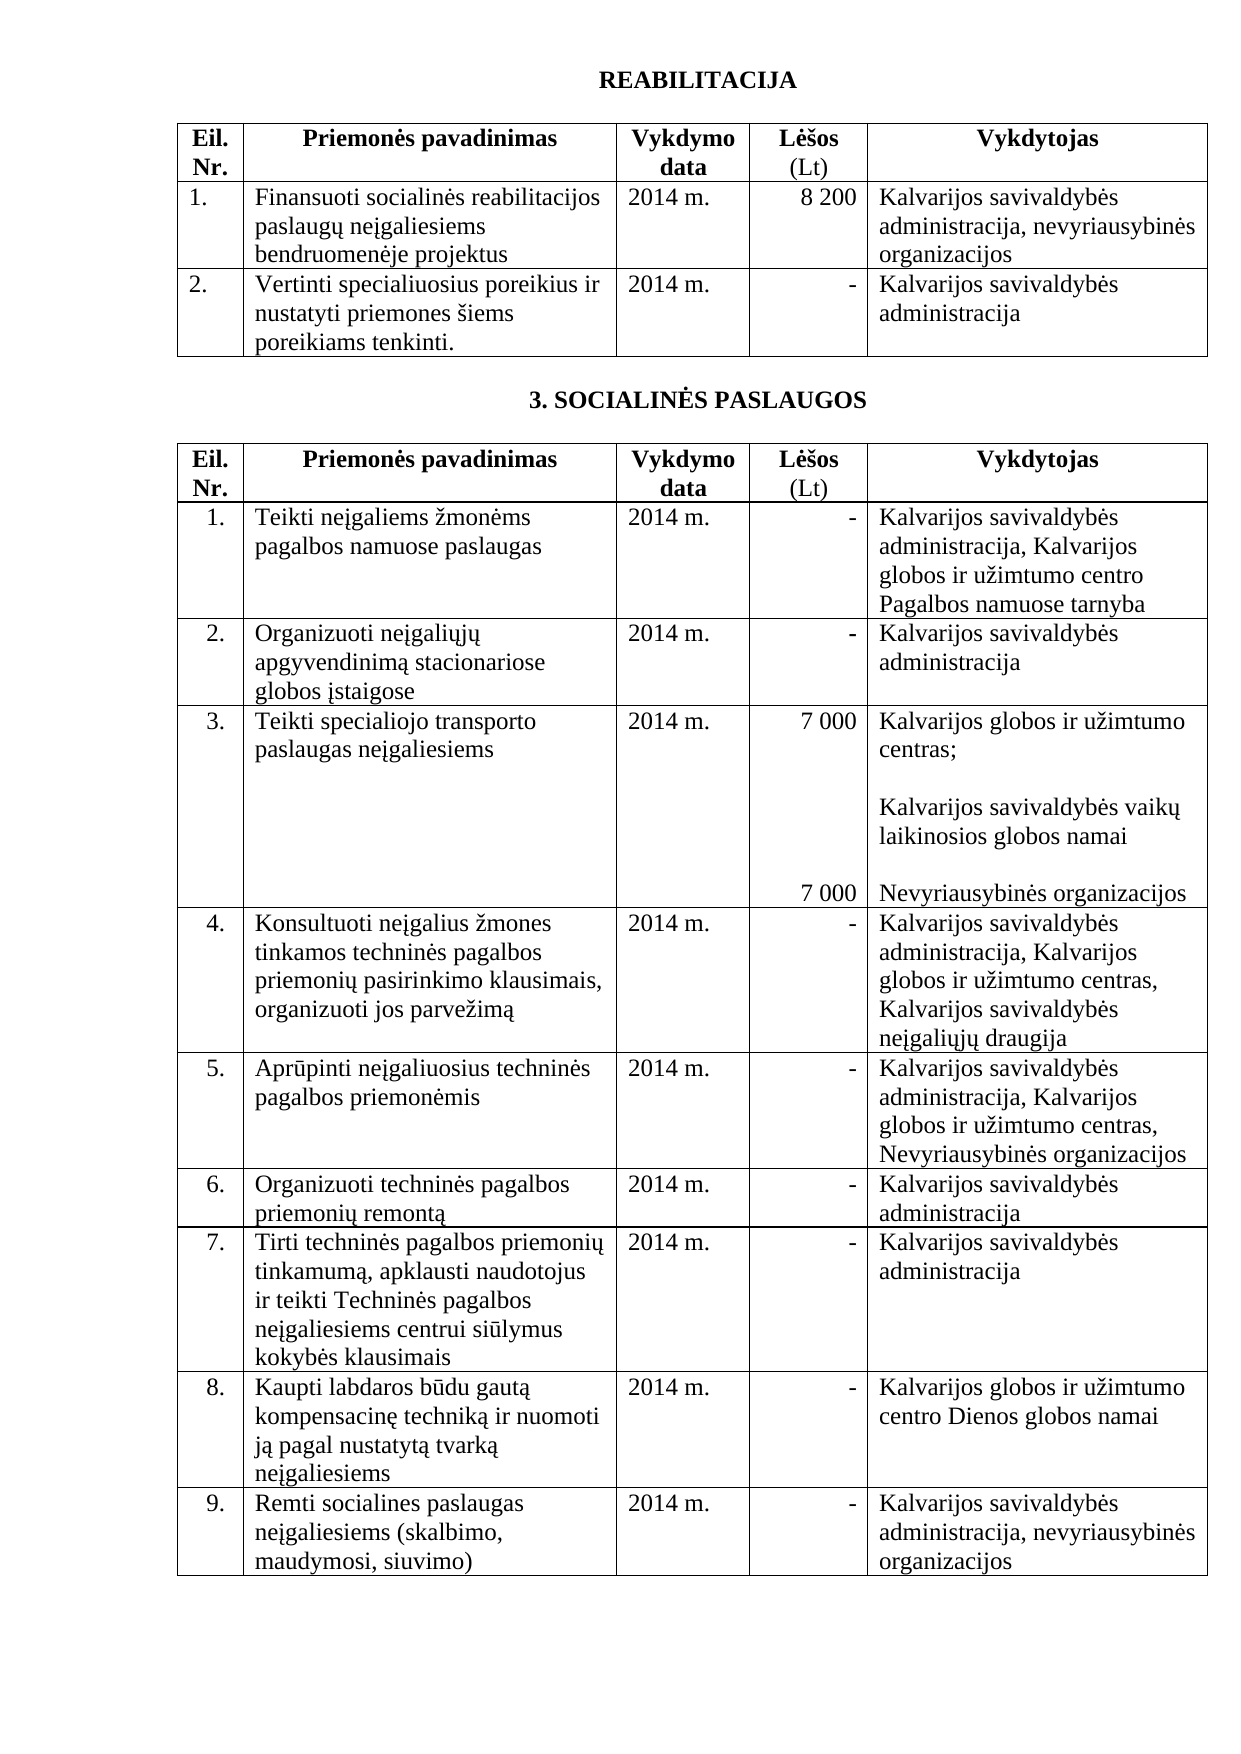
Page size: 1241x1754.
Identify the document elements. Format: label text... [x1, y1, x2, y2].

table_cell Organizuoti neįgaliųjų apgyvendinimą stacionariose globos įstaigose [244, 619, 616, 705]
table_cell 7 000 7 000 [750, 706, 867, 907]
table_cell 4. [178, 908, 243, 1052]
table_cell 2014 m. [617, 182, 749, 268]
table_cell - [750, 1488, 867, 1574]
table_cell 7. [178, 1228, 243, 1371]
table_cell 6. [178, 1169, 243, 1226]
table_header Vykdytojas [868, 124, 1207, 181]
table_cell Kalvarijos savivaldybės administracija [868, 1228, 1207, 1371]
table_cell Remti socialines paslaugas neįgaliesiems (skalbimo, maudymosi, siuvimo) [244, 1488, 616, 1574]
table_cell 2014 m. [617, 1372, 749, 1487]
table_header Eil. Nr. [178, 444, 243, 501]
table_cell Kalvarijos savivaldybės administracija, Kalvarijos globos ir užimtumo centras, Nevyriausybinės organizacijos [868, 1053, 1207, 1168]
table_header Vykdymo data [617, 124, 749, 181]
table_cell 2014 m. [617, 269, 749, 356]
table_cell Teikti specialiojo transporto paslaugas neįgaliesiems [244, 706, 616, 907]
table_cell 3. [178, 706, 243, 907]
table_header Vykdytojas [868, 444, 1207, 501]
table_cell 9. [178, 1488, 243, 1574]
table_cell 2. [178, 269, 243, 356]
table_cell Kalvarijos savivaldybės administracija, Kalvarijos globos ir užimtumo centro Pagalbos namuose tarnyba [868, 503, 1207, 617]
table_cell - [750, 1228, 867, 1371]
table_cell Kalvarijos savivaldybės administracija, Kalvarijos globos ir užimtumo centras, Kalvarijos savivaldybės neįgaliųjų draugija [868, 908, 1207, 1052]
table_cell 2014 m. [617, 1053, 749, 1168]
table_cell 2014 m. [617, 1228, 749, 1371]
table_header Lėšos (Lt) [750, 124, 867, 181]
table_cell Finansuoti socialinės reabilitacijos paslaugų neįgaliesiems bendruomenėje projektus [244, 182, 616, 268]
table_cell 1. [178, 182, 243, 268]
table_header Priemonės pavadinimas [244, 444, 616, 501]
table_cell Kalvarijos savivaldybės administracija, nevyriausybinės organizacijos [868, 182, 1207, 268]
text REABILITACIJA [215, 65, 1181, 94]
table_cell Kalvarijos savivaldybės administracija [868, 1169, 1207, 1226]
table_cell 8 200 [750, 182, 867, 268]
table_cell 2. [178, 619, 243, 705]
table_cell - [750, 1372, 867, 1487]
table_cell Tirti techninės pagalbos priemonių tinkamumą, apklausti naudotojus ir teikti Techninės pagalbos neįgaliesiems centrui siūlymus kokybės klausimais [244, 1228, 616, 1371]
table_cell Teikti neįgaliems žmonėms pagalbos namuose paslaugas [244, 503, 616, 617]
table_cell 2014 m. [617, 1488, 749, 1574]
table_cell 5. [178, 1053, 243, 1168]
table_header Vykdymo data [617, 444, 749, 501]
table_cell 2014 m. [617, 1169, 749, 1226]
table_cell Vertinti specialiuosius poreikius ir nustatyti priemones šiems poreikiams tenkinti. [244, 269, 616, 356]
table_cell - [750, 1053, 867, 1168]
table_cell Konsultuoti neįgalius žmones tinkamos techninės pagalbos priemonių pasirinkimo klausimais, organizuoti jos parvežimą [244, 908, 616, 1052]
table_cell - [750, 1169, 867, 1226]
table_cell Kalvarijos savivaldybės administracija [868, 269, 1207, 356]
table_cell Organizuoti techninės pagalbos priemonių remontą [244, 1169, 616, 1226]
table_cell 2014 m. [617, 503, 749, 617]
table_cell 2014 m. [617, 706, 749, 907]
table_cell Kalvarijos globos ir užimtumo centras; Kalvarijos savivaldybės vaikų laikinosios globos namai Nevyriausybinės organizacijos [868, 706, 1207, 907]
table_cell Kaupti labdaros būdu gautą kompensacinę techniką ir nuomoti ją pagal nustatytą tvarką neįgaliesiems [244, 1372, 616, 1487]
table_cell 2014 m. [617, 908, 749, 1052]
table_cell Kalvarijos savivaldybės administracija, nevyriausybinės organizacijos [868, 1488, 1207, 1574]
table_header Priemonės pavadinimas [244, 124, 616, 181]
table_header Lėšos (Lt) [750, 444, 867, 501]
table_cell 8. [178, 1372, 243, 1487]
table_cell - [750, 269, 867, 356]
table_header Eil. Nr. [178, 124, 243, 181]
table_cell Aprūpinti neįgaliuosius techninės pagalbos priemonėmis [244, 1053, 616, 1168]
table_cell Kalvarijos globos ir užimtumo centro Dienos globos namai [868, 1372, 1207, 1487]
table_cell - [750, 619, 867, 705]
table_cell - [750, 503, 867, 617]
table_cell - [750, 908, 867, 1052]
table_cell 1. [178, 503, 243, 617]
text 3. SOCIALINĖS PASLAUGOS [215, 385, 1181, 414]
table_cell 2014 m. [617, 619, 749, 705]
table_cell Kalvarijos savivaldybės administracija [868, 619, 1207, 705]
